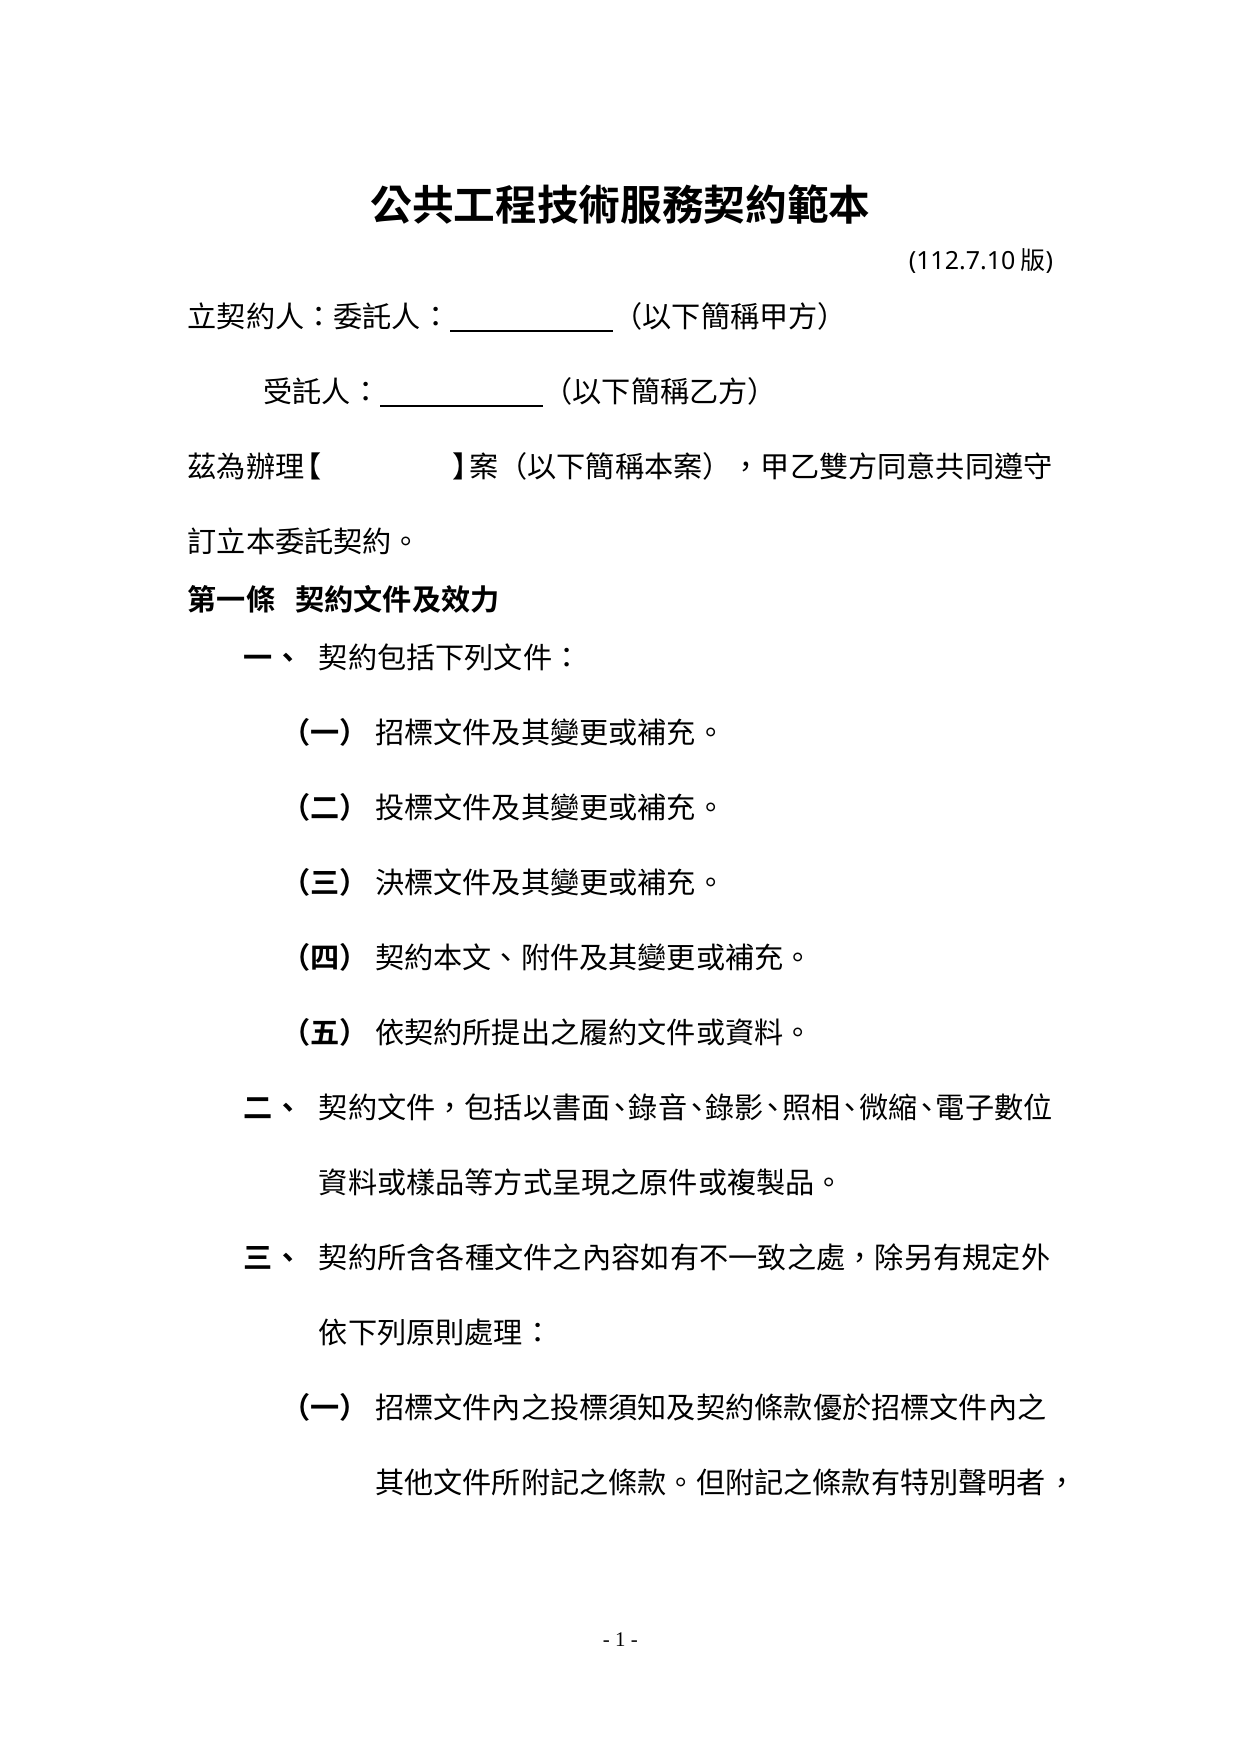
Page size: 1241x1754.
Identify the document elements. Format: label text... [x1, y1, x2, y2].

list 投標文件及其變更或補充。 [281, 769, 1047, 844]
text 公共工程技術服務契約範本 [187, 164, 1053, 239]
text (112.7.10版) [187, 239, 1053, 277]
list 契約本文、附件及其變更或補充。 [281, 919, 1047, 994]
text 受託人： （以下簡稱乙方） [187, 352, 1053, 427]
text 茲為辦理【 】案（以下簡稱本案），甲乙雙方同意共同遵守訂立本委託契約。 [187, 427, 1053, 577]
list 依契約所提出之履約文件或資料。 [281, 994, 1047, 1069]
list 契約文件及效力 [187, 577, 1053, 619]
list 契約所含各種文件之內容如有不一致之處，除另有規定外，依下列原則處理： [244, 1219, 1053, 1369]
list 招標文件及其變更或補充。 [281, 694, 1047, 769]
text 立契約人：委託人： （以下簡稱甲方） [187, 277, 1053, 352]
list 契約文件，包括以書面、錄音、錄影、照相、微縮、電子數位資料或樣品等方式呈現之原件或複製品。 [244, 1069, 1053, 1219]
list 決標文件及其變更或補充。 [281, 844, 1047, 919]
list 招標文件內之投標須知及契約條款優於招標文件內之其他文件所附記之條款。但附記之條款有特別聲明者，不在此限。 [281, 1369, 1047, 1519]
list 契約包括下列文件： [244, 619, 1053, 694]
